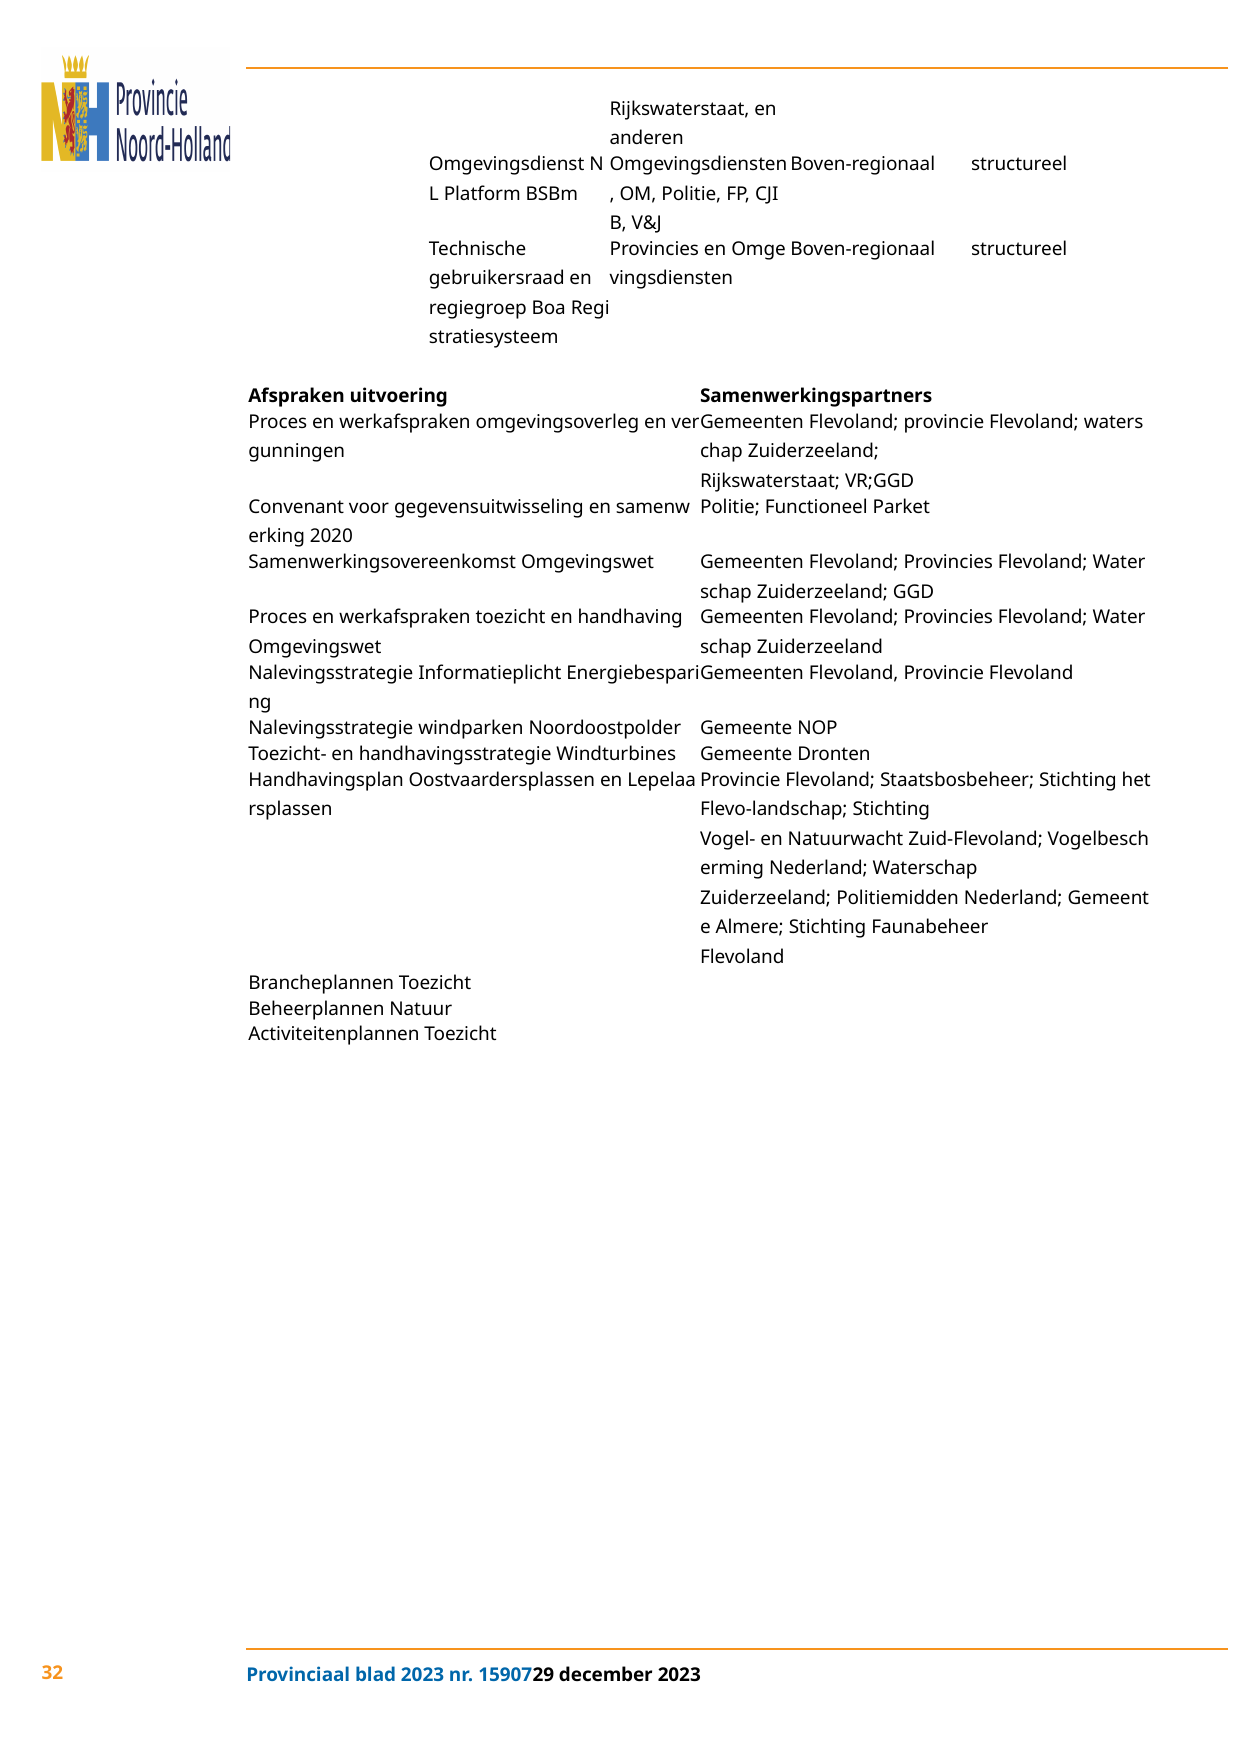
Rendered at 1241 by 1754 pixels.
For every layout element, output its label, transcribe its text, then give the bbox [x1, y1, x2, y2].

table_cell Nalevingsstrategie windparken Noordoostpolder [248, 714, 700, 740]
table_cell Boven-regionaal [790, 235, 971, 349]
table_cell [700, 969, 1152, 995]
table_cell [248, 235, 429, 349]
table_cell Handhavingsplan Oostvaardersplassen en Lepelaarsplassen [248, 766, 700, 969]
table_cell Brancheplannen Toezicht [248, 969, 700, 995]
table_cell Gemeenten Flevoland; Provincies Flevoland; Waterschap Zuiderzeeland; GGD [700, 548, 1152, 604]
table_cell structureel [971, 150, 1152, 235]
table_cell Samenwerkingsovereenkomst Omgevingswet [248, 548, 700, 604]
table_cell Gemeenten Flevoland; provincie Flevoland; waterschap Zuiderzeeland; Rijkswaterstaat; VR;GGD [700, 408, 1152, 493]
table_cell Gemeenten Flevoland, Provincie Flevoland [700, 659, 1152, 714]
table_cell Gemeente NOP [700, 714, 1152, 740]
table_cell Toezicht- en handhavingsstrategie Windturbines [248, 740, 700, 766]
table_cell [700, 995, 1152, 1020]
picture [41, 47, 231, 172]
table_cell Omgevingsdienst NL Platform BSBm [429, 150, 609, 235]
table_cell Proces en werkafspraken omgevingsoverleg en vergunningen [248, 408, 700, 493]
table_cell structureel [971, 235, 1152, 349]
table_cell Politie; Functioneel Parket [700, 493, 1152, 548]
table_cell [790, 95, 971, 150]
table_cell [971, 95, 1152, 150]
table_cell [429, 95, 609, 150]
table_cell Rijkswaterstaat, en anderen [609, 95, 790, 150]
table_cell Activiteitenplannen Toezicht [248, 1020, 700, 1046]
table_cell Convenant voor gegevensuitwisseling en samenwerking 2020 [248, 493, 700, 548]
table_cell [248, 150, 429, 235]
table_header Samenwerkingspartners [700, 383, 1152, 408]
table_cell Provincies en Omgevingsdiensten [609, 235, 790, 349]
table_cell [248, 95, 429, 150]
table_cell Nalevingsstrategie Informatieplicht Energiebesparing [248, 659, 700, 714]
table_cell [700, 1020, 1152, 1046]
table_cell Provincie Flevoland; Staatsbosbeheer; Stichting het Flevo-landschap; Stichting Vogel- en Natuurwacht Zuid-Flevoland; Vogelbescherming Nederland; Waterschap Zuiderzeeland; Politiemidden Nederland; Gemeente Almere; Stichting Faunabeheer Flevoland [700, 766, 1152, 969]
table_cell Proces en werkafspraken toezicht en handhaving Omgevingswet [248, 604, 700, 659]
table_header Afspraken uitvoering [248, 383, 700, 408]
table_cell Beheerplannen Natuur [248, 995, 700, 1020]
table_cell Omgevingsdiensten, OM, Politie, FP, CJIB, V&J [609, 150, 790, 235]
table_cell Gemeente Dronten [700, 740, 1152, 766]
table_cell Technische gebruikersraad en regiegroep Boa Registratiesysteem [429, 235, 609, 349]
table_cell Gemeenten Flevoland; Provincies Flevoland; Waterschap Zuiderzeeland [700, 604, 1152, 659]
table_cell Boven-regionaal [790, 150, 971, 235]
